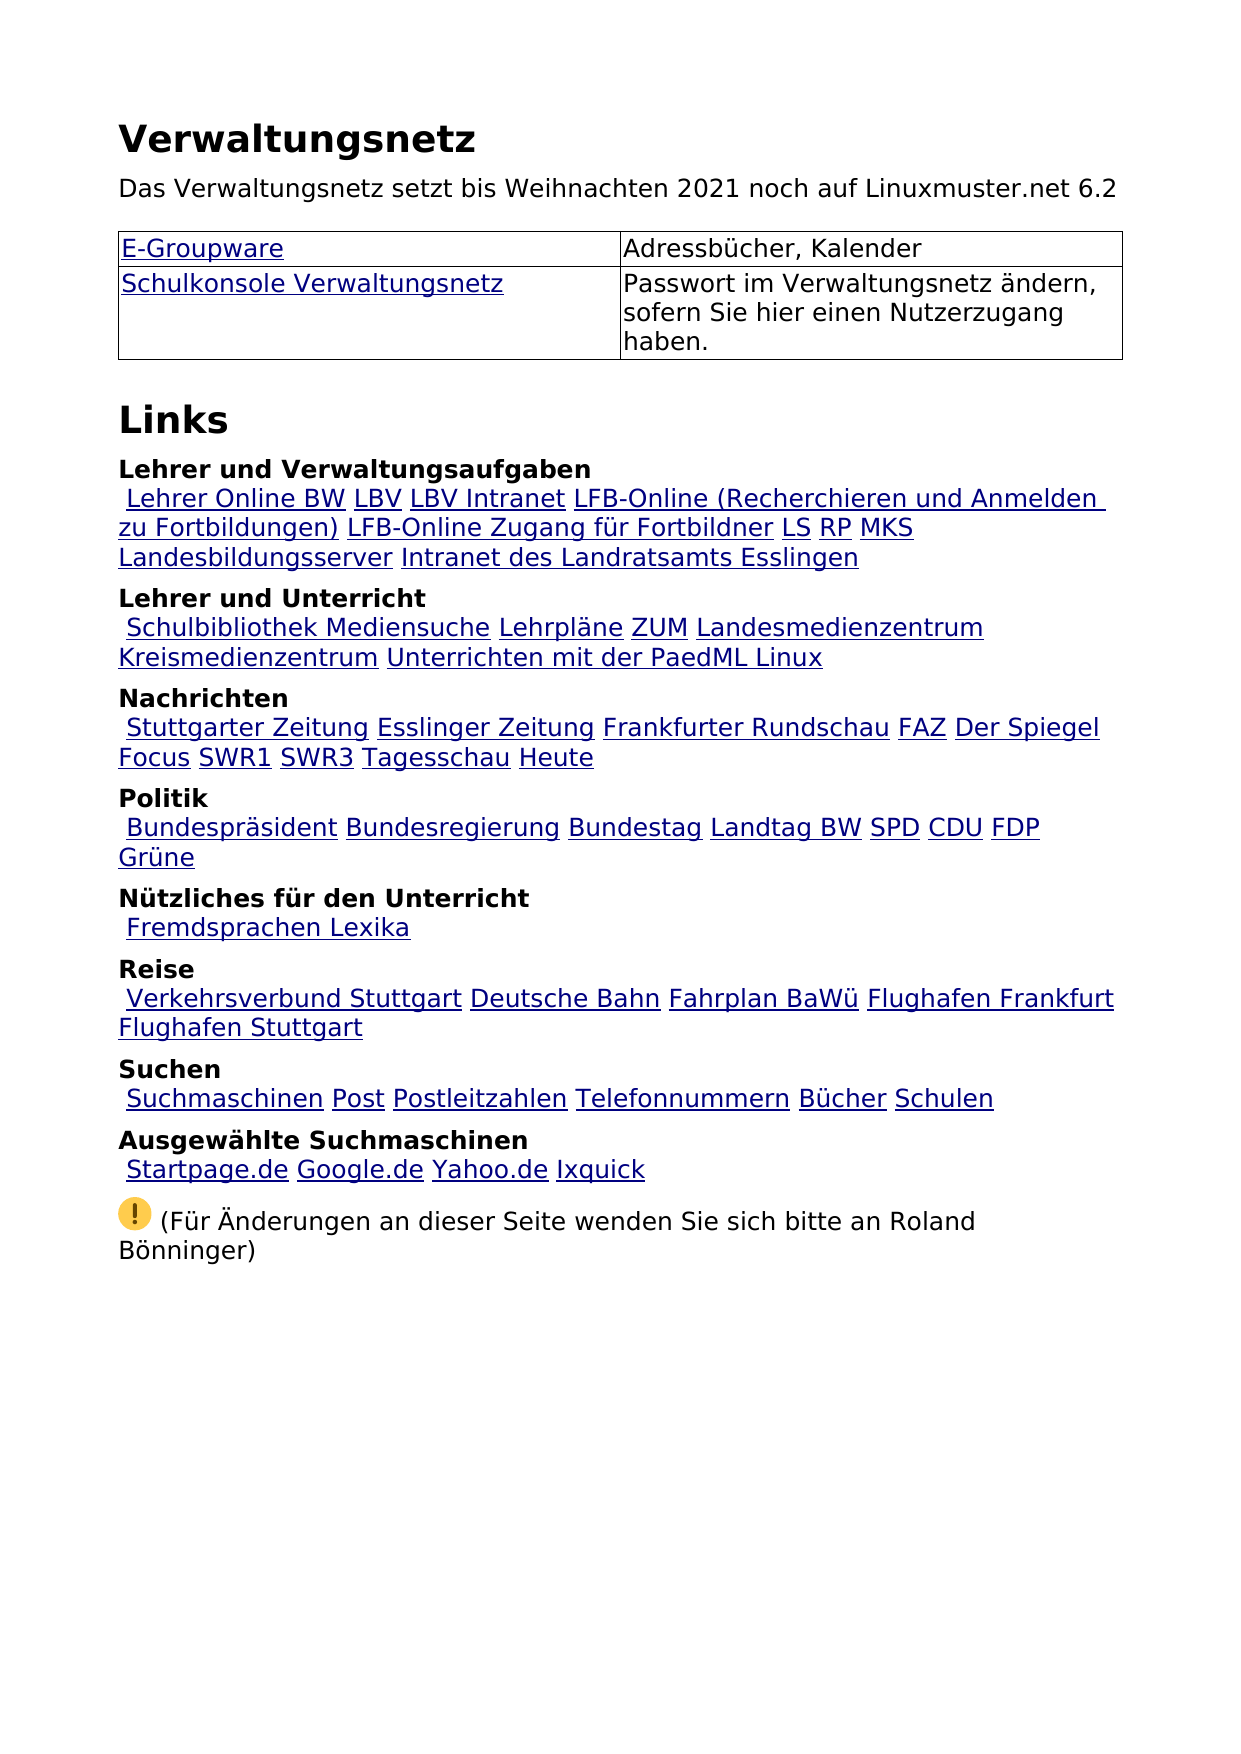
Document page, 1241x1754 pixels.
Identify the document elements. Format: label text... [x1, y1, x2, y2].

text Lehrer und Unterricht Schulbibliothek Mediensuche Lehrpläne ZUM Landesmedienzentrum Kreismedienzentrum Unterrichten mit der PaedML Linux [118, 584, 1122, 672]
table_cell Schulkonsole Verwaltungsnetz [119, 267, 620, 359]
text (Für Änderungen an dieser Seite wenden Sie sich bitte an Roland Bönninger) [118, 1197, 1122, 1266]
text Nützliches für den Unterricht Fremdsprachen Lexika [118, 884, 1122, 943]
text Politik Bundespräsident Bundesregierung Bundestag Landtag BW SPD CDU FDP Grüne [118, 784, 1122, 872]
text Das Verwaltungsnetz setzt bis Weihnachten 2021 noch auf Linuxmuster.net 6.2 [118, 174, 1122, 203]
table_cell Passwort im Verwaltungsnetz ändern, sofern Sie hier einen Nutzerzugang haben. [621, 267, 1122, 359]
text Reise Verkehrsverbund Stuttgart Deutsche Bahn Fahrplan BaWü Flughafen Frankfurt Flughafen Stuttgart [118, 955, 1122, 1043]
table_header Adressbücher, Kalender [621, 232, 1122, 266]
subtitle Links [118, 399, 1122, 443]
text Nachrichten Stuttgarter Zeitung Esslinger Zeitung Frankfurter Rundschau FAZ Der Spiegel Focus SWR1 SWR3 Tagesschau Heute [118, 684, 1122, 772]
subtitle Verwaltungsnetz [118, 118, 1122, 162]
table_header E-Groupware [119, 232, 620, 266]
text Ausgewählte Suchmaschinen Startpage.de Google.de Yahoo.de Ixquick [118, 1126, 1122, 1184]
text Suchen Suchmaschinen Post Postleitzahlen Telefonnummern Bücher Schulen [118, 1055, 1122, 1114]
text Lehrer und Verwaltungsaufgaben Lehrer Online BW LBV LBV Intranet LFB-Online (Recherchieren und Anmelden zu Fortbildungen) LFB-Online Zugang für Fortbildner LS RP MKS Landesbildungsserver Intranet des Landratsamts Esslingen [118, 455, 1122, 572]
